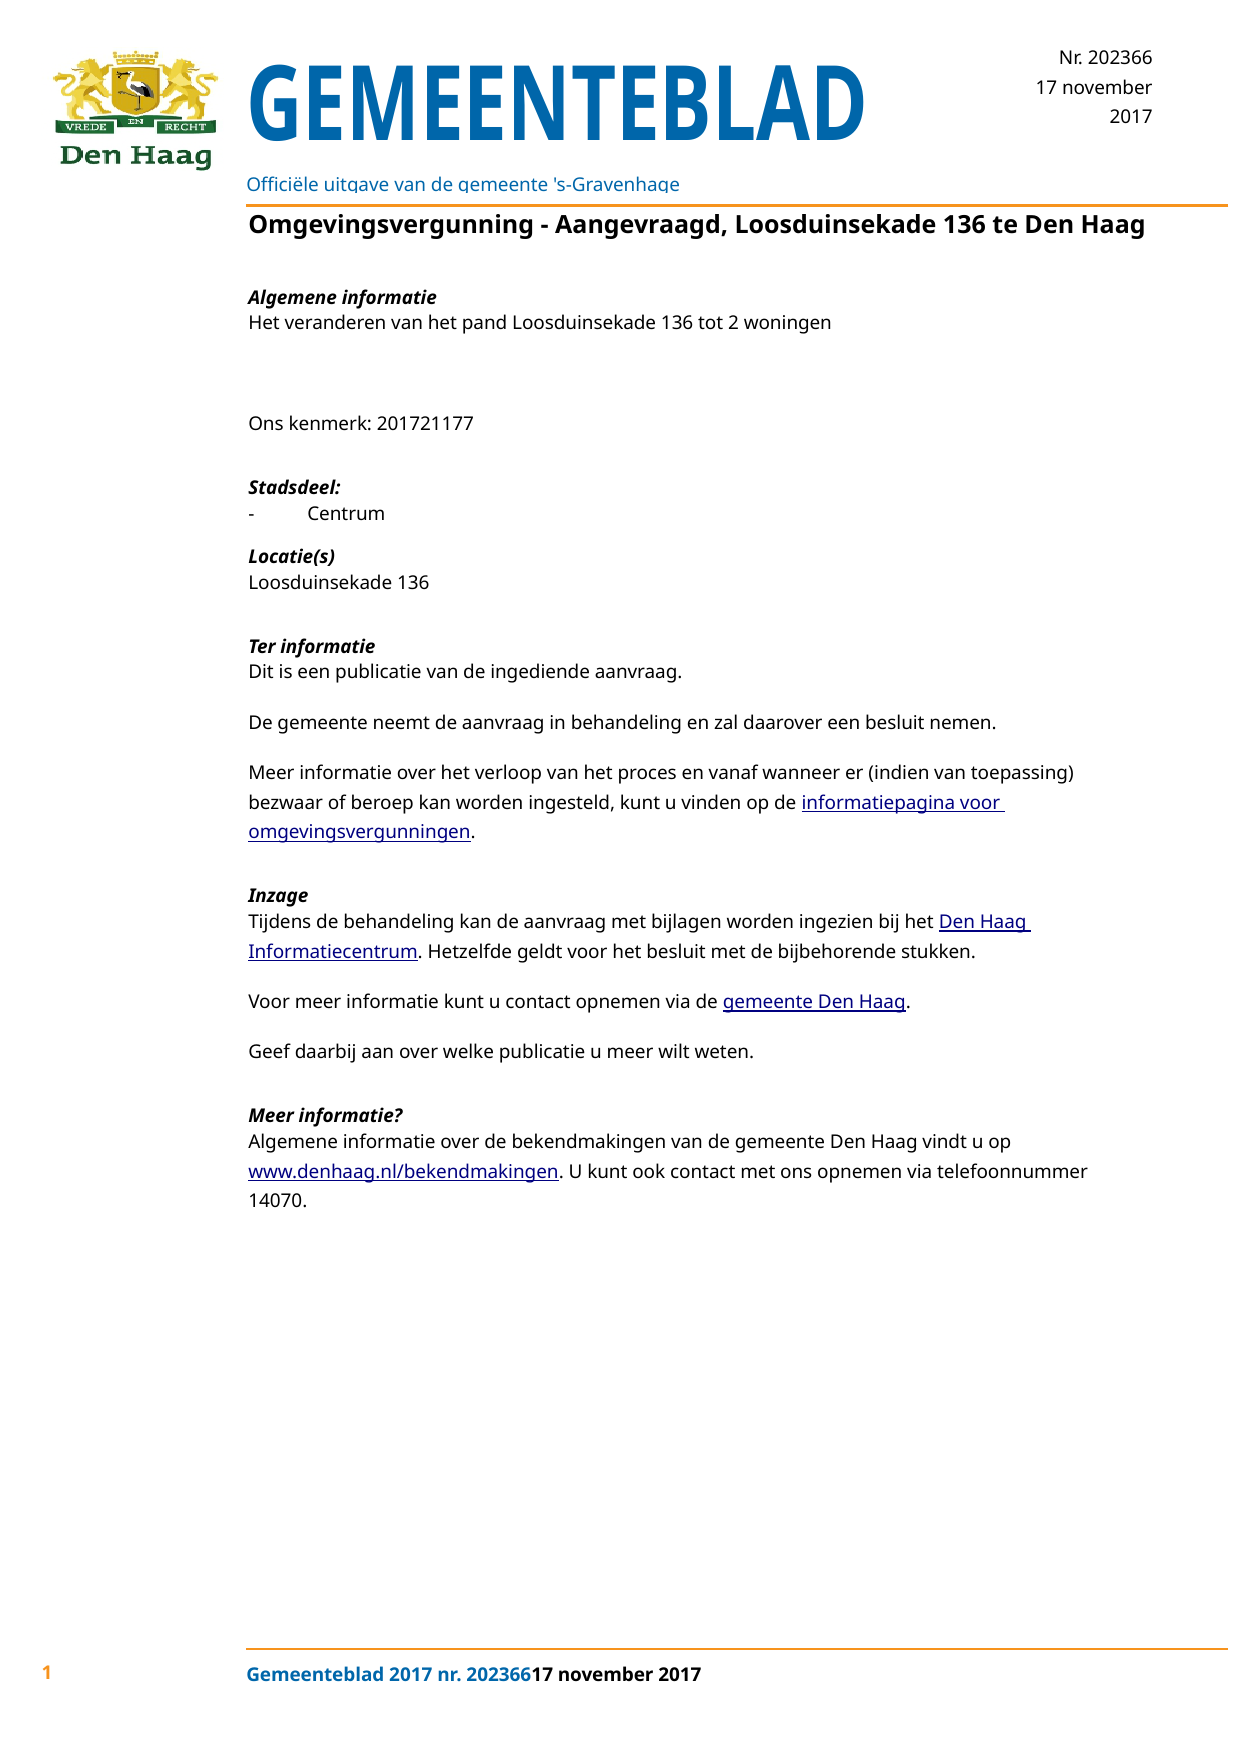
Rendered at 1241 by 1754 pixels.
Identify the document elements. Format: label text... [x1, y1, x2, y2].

text De gemeente neemt de aanvraag in behandeling en zal daarover een besluit nemen. [248, 709, 1152, 735]
text Loosduinsekade 136 [248, 569, 1152, 595]
text Dit is een publicatie van de ingediende aanvraag. [248, 659, 1152, 684]
text Voor meer informatie kunt u contact opnemen via de gemeente Den Haag. [248, 988, 1152, 1014]
text Ons kenmerk: 201721177 [248, 410, 1152, 436]
picture [41, 47, 231, 172]
text Omgevingsvergunning - Aangevraagd, Loosduinsekade 136 te Den Haag [248, 207, 1152, 241]
text Locatie(s) [248, 543, 1152, 569]
text Ter informatie [248, 633, 1152, 659]
text Meer informatie over het verloop van het proces en vanaf wanneer er (indien van toepassing) bezwaar of beroep kan worden ingesteld, kunt u vinden op de informatiepagina voor omgevingsvergunningen. [248, 759, 1152, 844]
text Geef daarbij aan over welke publicatie u meer wilt weten. [248, 1039, 1152, 1064]
list Centrum [248, 500, 1152, 526]
text Meer informatie? [248, 1103, 1152, 1128]
text Inzage [248, 883, 1152, 908]
text Algemene informatie [248, 284, 1152, 309]
text Tijdens de behandeling kan de aanvraag met bijlagen worden ingezien bij het Den Haag Informatiecentrum. Hetzelfde geldt voor het besluit met de bijbehorende stukken. [248, 908, 1152, 964]
text Stadsdeel: [248, 474, 1152, 500]
text Algemene informatie over de bekendmakingen van de gemeente Den Haag vindt u op www.denhaag.nl/bekendmakingen. U kunt ook contact met ons opnemen via telefoonnummer 14070. [248, 1128, 1152, 1213]
text Het veranderen van het pand Loosduinsekade 136 tot 2 woningen [248, 309, 1152, 335]
